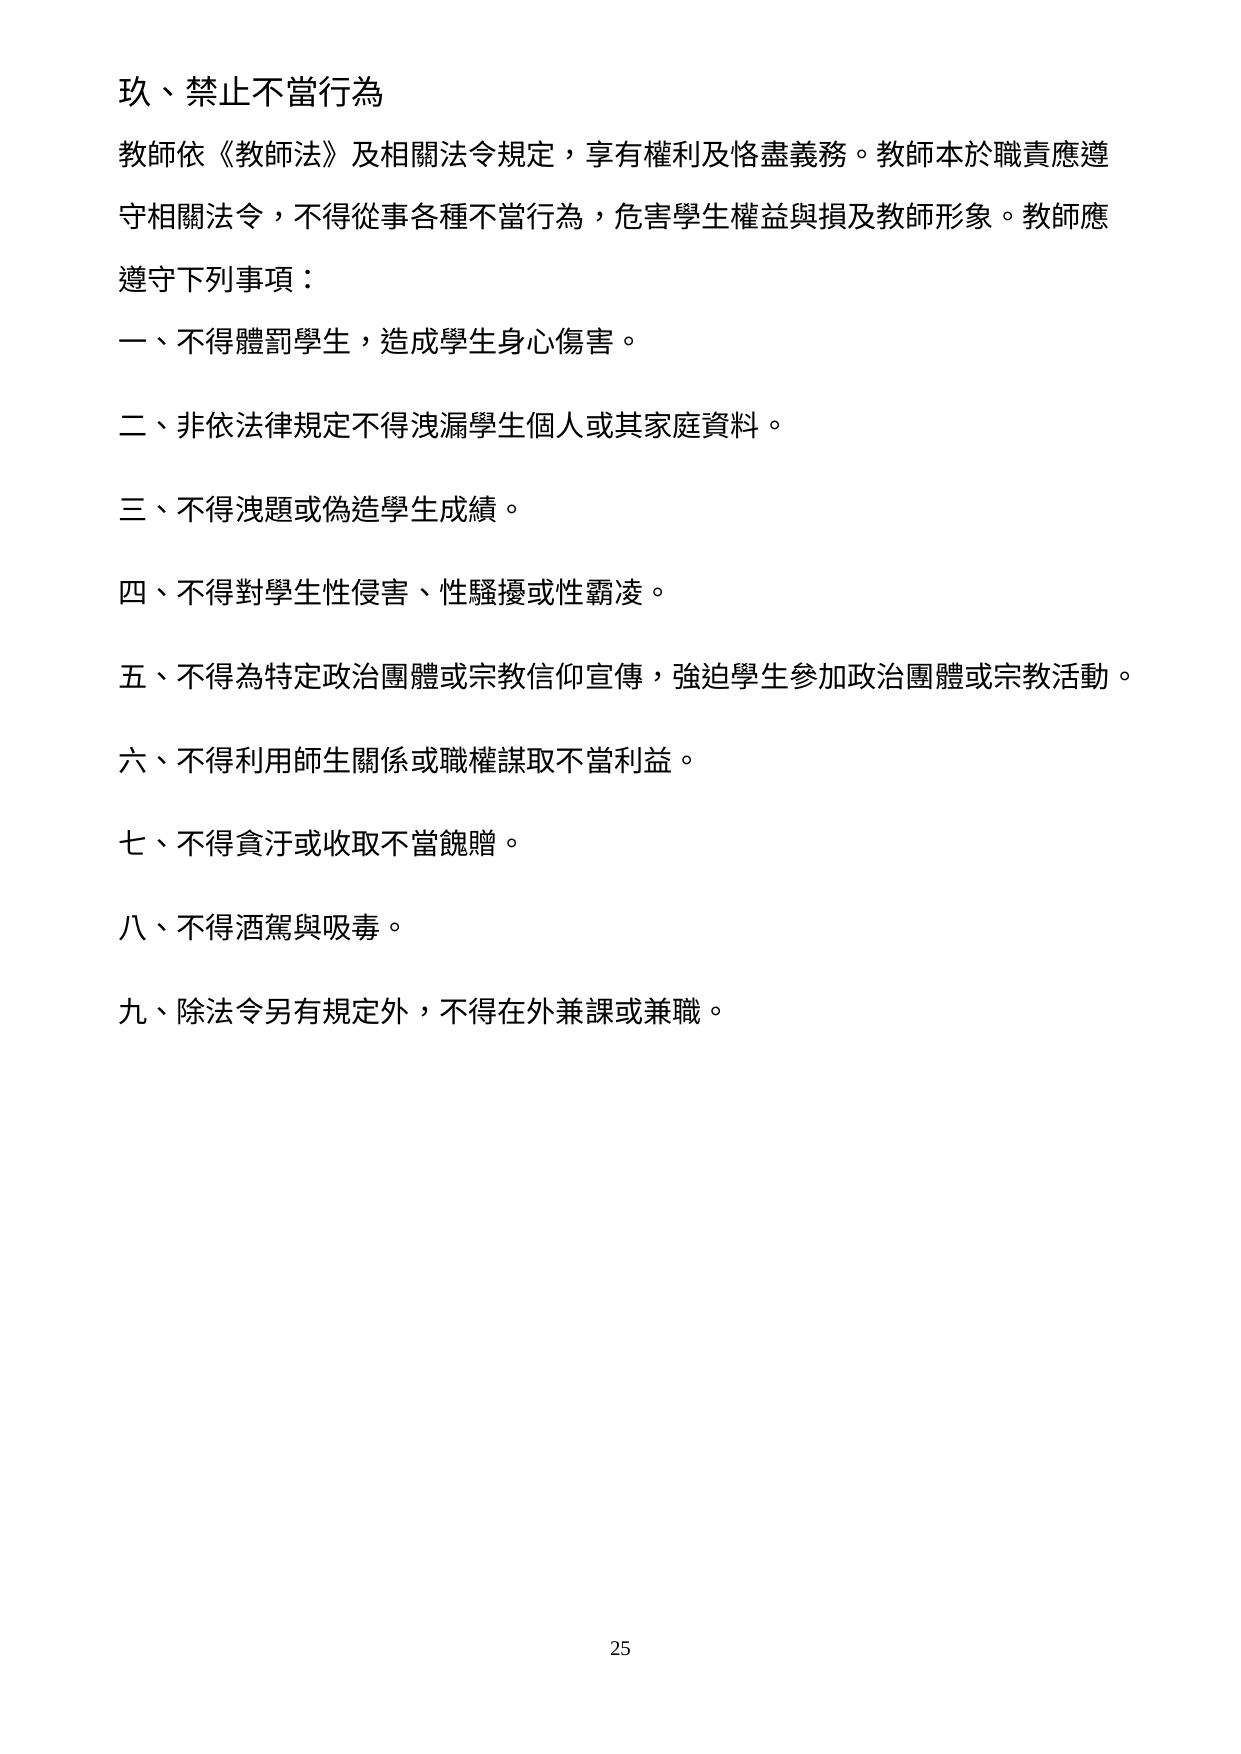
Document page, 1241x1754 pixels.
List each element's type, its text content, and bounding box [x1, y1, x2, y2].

text 五、不得為特定政治團體或宗教信仰宣傳，強迫學生參加政治團體或宗教活動。 [118, 633, 1122, 696]
text 一、不得體罰學生，造成學生身心傷害。 [118, 298, 1122, 361]
text 四、不得對學生性侵害、性騷擾或性霸凌。 [118, 549, 1122, 612]
text 八、不得酒駕與吸毒。 [118, 884, 1122, 946]
text 三、不得洩題或偽造學生成績。 [118, 466, 1122, 528]
text 六、不得利用師生關係或職權謀取不當利益。 [118, 717, 1122, 779]
text 教師依《教師法》及相關法令規定，享有權利及恪盡義務。教師本於職責應遵守相關法令，不得從事各種不當行為，危害學生權益與損及教師形象。教師應遵守下列事項： [118, 111, 1122, 298]
text 玖、禁止不當行為 [118, 48, 1122, 111]
text 九、除法令另有規定外，不得在外兼課或兼職。 [118, 968, 1122, 1030]
text 二、非依法律規定不得洩漏學生個人或其家庭資料。 [118, 382, 1122, 444]
text 七、不得貪汙或收取不當餽贈。 [118, 800, 1122, 863]
